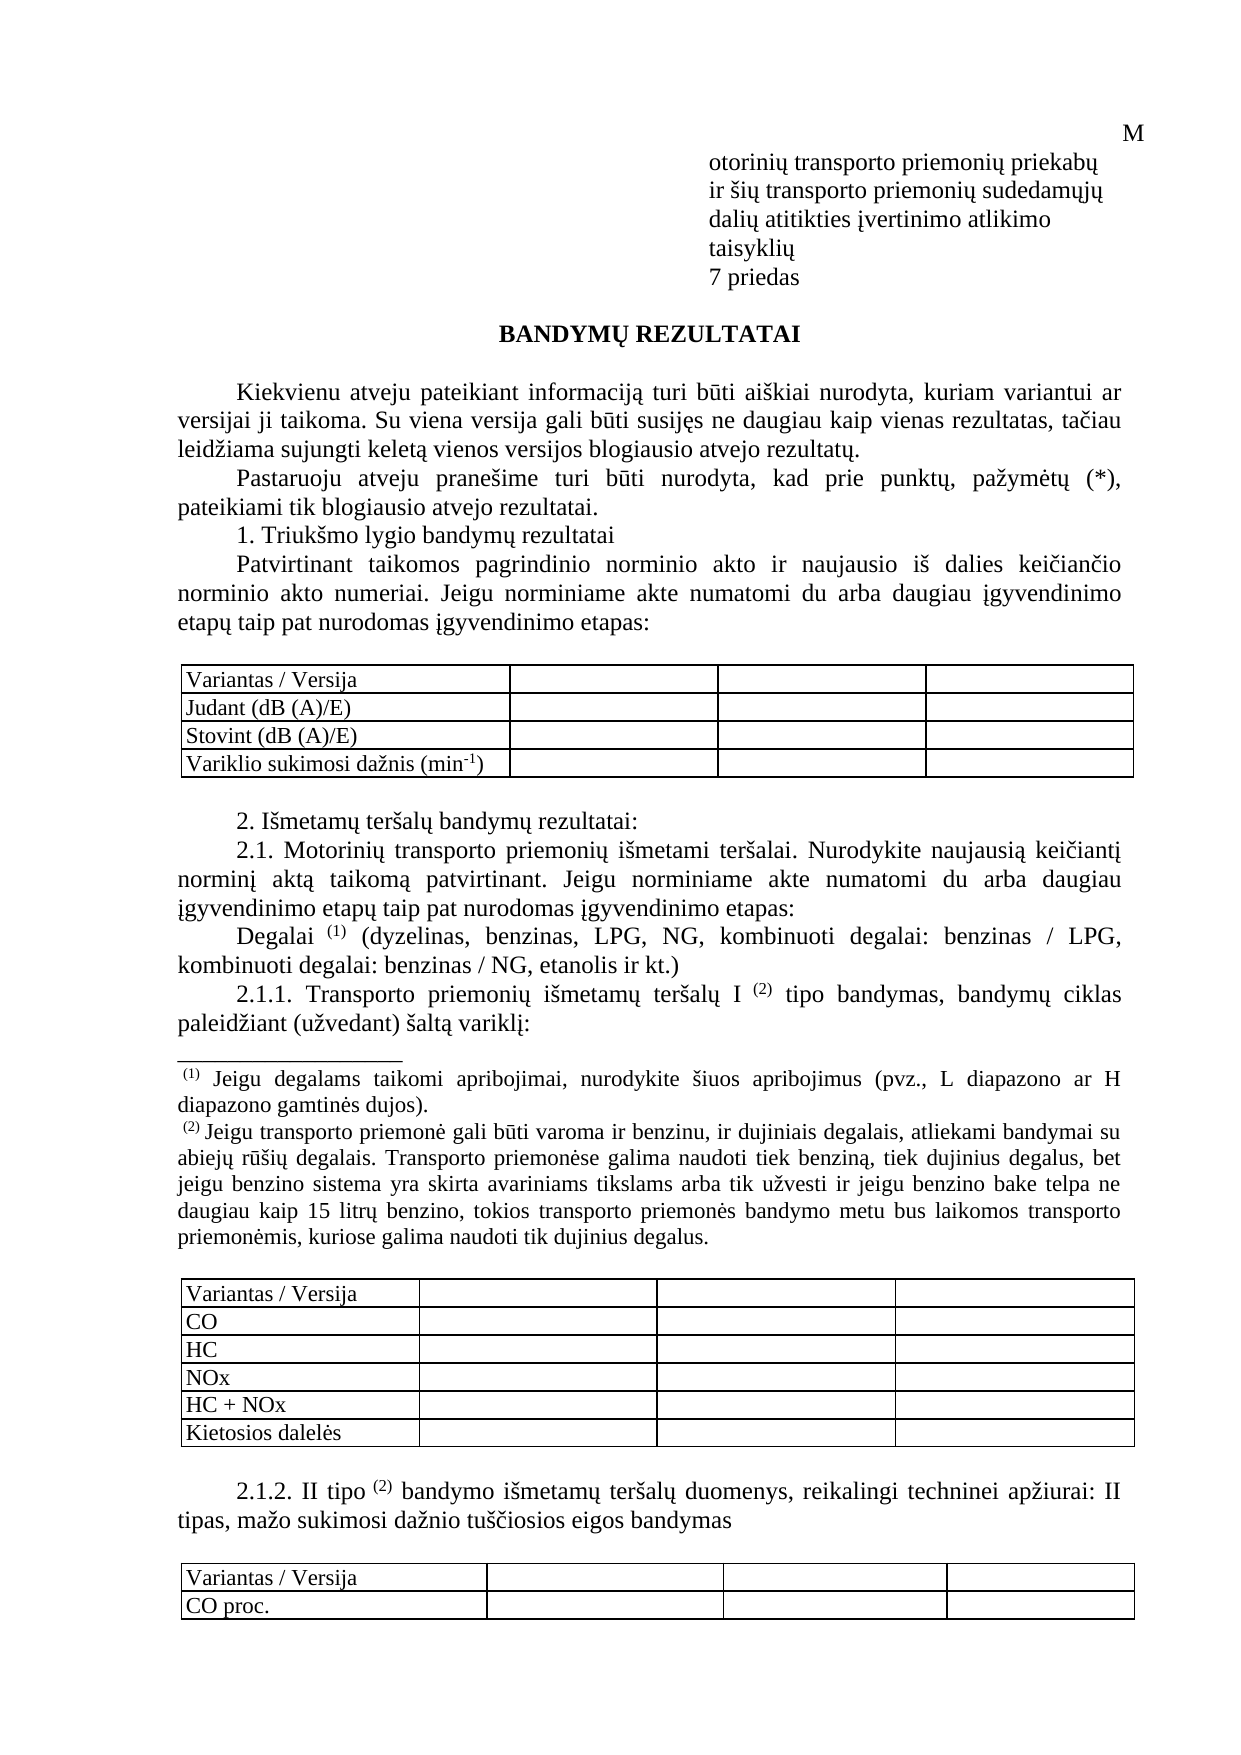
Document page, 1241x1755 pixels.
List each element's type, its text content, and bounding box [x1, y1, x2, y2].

text Motorinių transporto priemonių priekabų [709, 118, 1122, 176]
table_cell [658, 1364, 895, 1390]
table_cell Variklio sukimosi dažnis (min-1) [182, 750, 509, 776]
text Degalai (1) (dyzelinas, benzinas, LPG, NG, kombinuoti degalai: benzinas / LPG, kombinuoti degalai: benzinas / NG, etanolis ir kt.) [177, 921, 1122, 979]
text dalių atitikties įvertinimo atlikimo [177, 204, 1122, 233]
table_cell [927, 722, 1133, 748]
table_cell [724, 1592, 946, 1618]
table_cell HC + NOx [182, 1392, 419, 1418]
table_cell [420, 1336, 656, 1362]
table_cell Judant (dB (A)/E) [182, 694, 509, 720]
text BANDYMŲ REZULTATAI [177, 319, 1122, 348]
table_cell CO [182, 1308, 419, 1334]
table_header Variantas / Versija [182, 666, 509, 692]
table_cell HC [182, 1336, 419, 1362]
table_header [488, 1564, 723, 1590]
text 1. Triukšmo lygio bandymų rezultatai [177, 521, 1122, 549]
table_header [719, 666, 925, 692]
table_cell [488, 1592, 723, 1618]
text 7 priedas [177, 262, 1122, 291]
table_cell [658, 1392, 895, 1418]
table_cell [511, 694, 717, 720]
text taisyklių [177, 233, 1122, 262]
table_cell [420, 1420, 656, 1446]
table_header [511, 666, 717, 692]
table_header [948, 1564, 1134, 1590]
text Kiekvienu atveju pateikiant informaciją turi būti aiškiai nurodyta, kuriam variantui ar versijai ji taikoma. Su viena versija gali būti susijęs ne daugiau kaip vienas rezultatas, tačiau leidžiama sujungti keletą vienos versijos blogiausio atvejo rezultatų. [177, 377, 1122, 463]
table_cell [420, 1392, 656, 1418]
text 2.1.2. II tipo (2) bandymo išmetamų teršalų duomenys, reikalingi techninei apžiurai: II tipas, mažo sukimosi dažnio tuščiosios eigos bandymas [177, 1476, 1122, 1534]
table_cell [719, 750, 925, 776]
table_header Variantas / Versija [182, 1564, 486, 1590]
table_cell CO proc. [182, 1592, 486, 1618]
table_cell [511, 750, 717, 776]
table_cell [511, 722, 717, 748]
table_cell [896, 1392, 1134, 1418]
table_cell Kietosios dalelės [182, 1420, 419, 1446]
table_cell [420, 1364, 656, 1390]
table_header [724, 1564, 946, 1590]
table_cell [896, 1420, 1134, 1446]
table_cell [896, 1308, 1134, 1334]
table_cell [896, 1364, 1134, 1390]
text 2.1.1. Transporto priemonių išmetamų teršalų I (2) tipo bandymas, bandymų ciklas paleidžiant (užvedant) šaltą variklį: [177, 979, 1122, 1036]
text 2.1. Motorinių transporto priemonių išmetami teršalai. Nurodykite naujausią keičiantį norminį aktą taikomą patvirtinant. Jeigu norminiame akte numatomi du arba daugiau įgyvendinimo etapų taip pat nurodomas įgyvendinimo etapas: [177, 835, 1122, 921]
table_cell Stovint (dB (A)/E) [182, 722, 509, 748]
table_cell [719, 722, 925, 748]
table_cell [420, 1308, 656, 1334]
table_cell [948, 1592, 1134, 1618]
table_header Variantas / Versija [182, 1280, 419, 1306]
table_cell NOx [182, 1364, 419, 1390]
table_cell [658, 1308, 895, 1334]
table_header [658, 1280, 895, 1306]
text 2. Išmetamų teršalų bandymų rezultatai: [177, 806, 1122, 835]
table_header [896, 1280, 1134, 1306]
table_header [927, 666, 1133, 692]
table_header [420, 1280, 656, 1306]
table_cell [658, 1336, 895, 1362]
text Patvirtinant taikomos pagrindinio norminio akto ir naujausio iš dalies keičiančio norminio akto numeriai. Jeigu norminiame akte numatomi du arba daugiau įgyvendinimo etapų taip pat nurodomas įgyvendinimo etapas: [177, 549, 1122, 636]
table_cell [658, 1420, 895, 1446]
text (1) Jeigu degalams taikomi apribojimai, nurodykite šiuos apribojimus (pvz., L diapazono ar H diapazono gamtinės dujos). [177, 1065, 1122, 1118]
text ir šių transporto priemonių sudedamųjų [502, 176, 1122, 204]
table_cell [927, 694, 1133, 720]
text __________________ [177, 1036, 1122, 1065]
table_cell [927, 750, 1133, 776]
text Pastaruoju atveju pranešime turi būti nurodyta, kad prie punktų, pažymėtų (*), pateikiami tik blogiausio atvejo rezultatai. [177, 463, 1122, 521]
text (2) Jeigu transporto priemonė gali būti varoma ir benzinu, ir dujiniais degalais, atliekami bandymai su abiejų rūšių degalais. Transporto priemonėse galima naudoti tiek benziną, tiek dujinius degalus, bet jeigu benzino sistema yra skirta avariniams tikslams arba tik užvesti ir jeigu benzino bake telpa ne daugiau kaip 15 litrų benzino, tokios transporto priemonės bandymo metu bus laikomos transporto priemonėmis, kuriose galima naudoti tik dujinius degalus. [177, 1118, 1122, 1249]
table_cell [896, 1336, 1134, 1362]
table_cell [719, 694, 925, 720]
